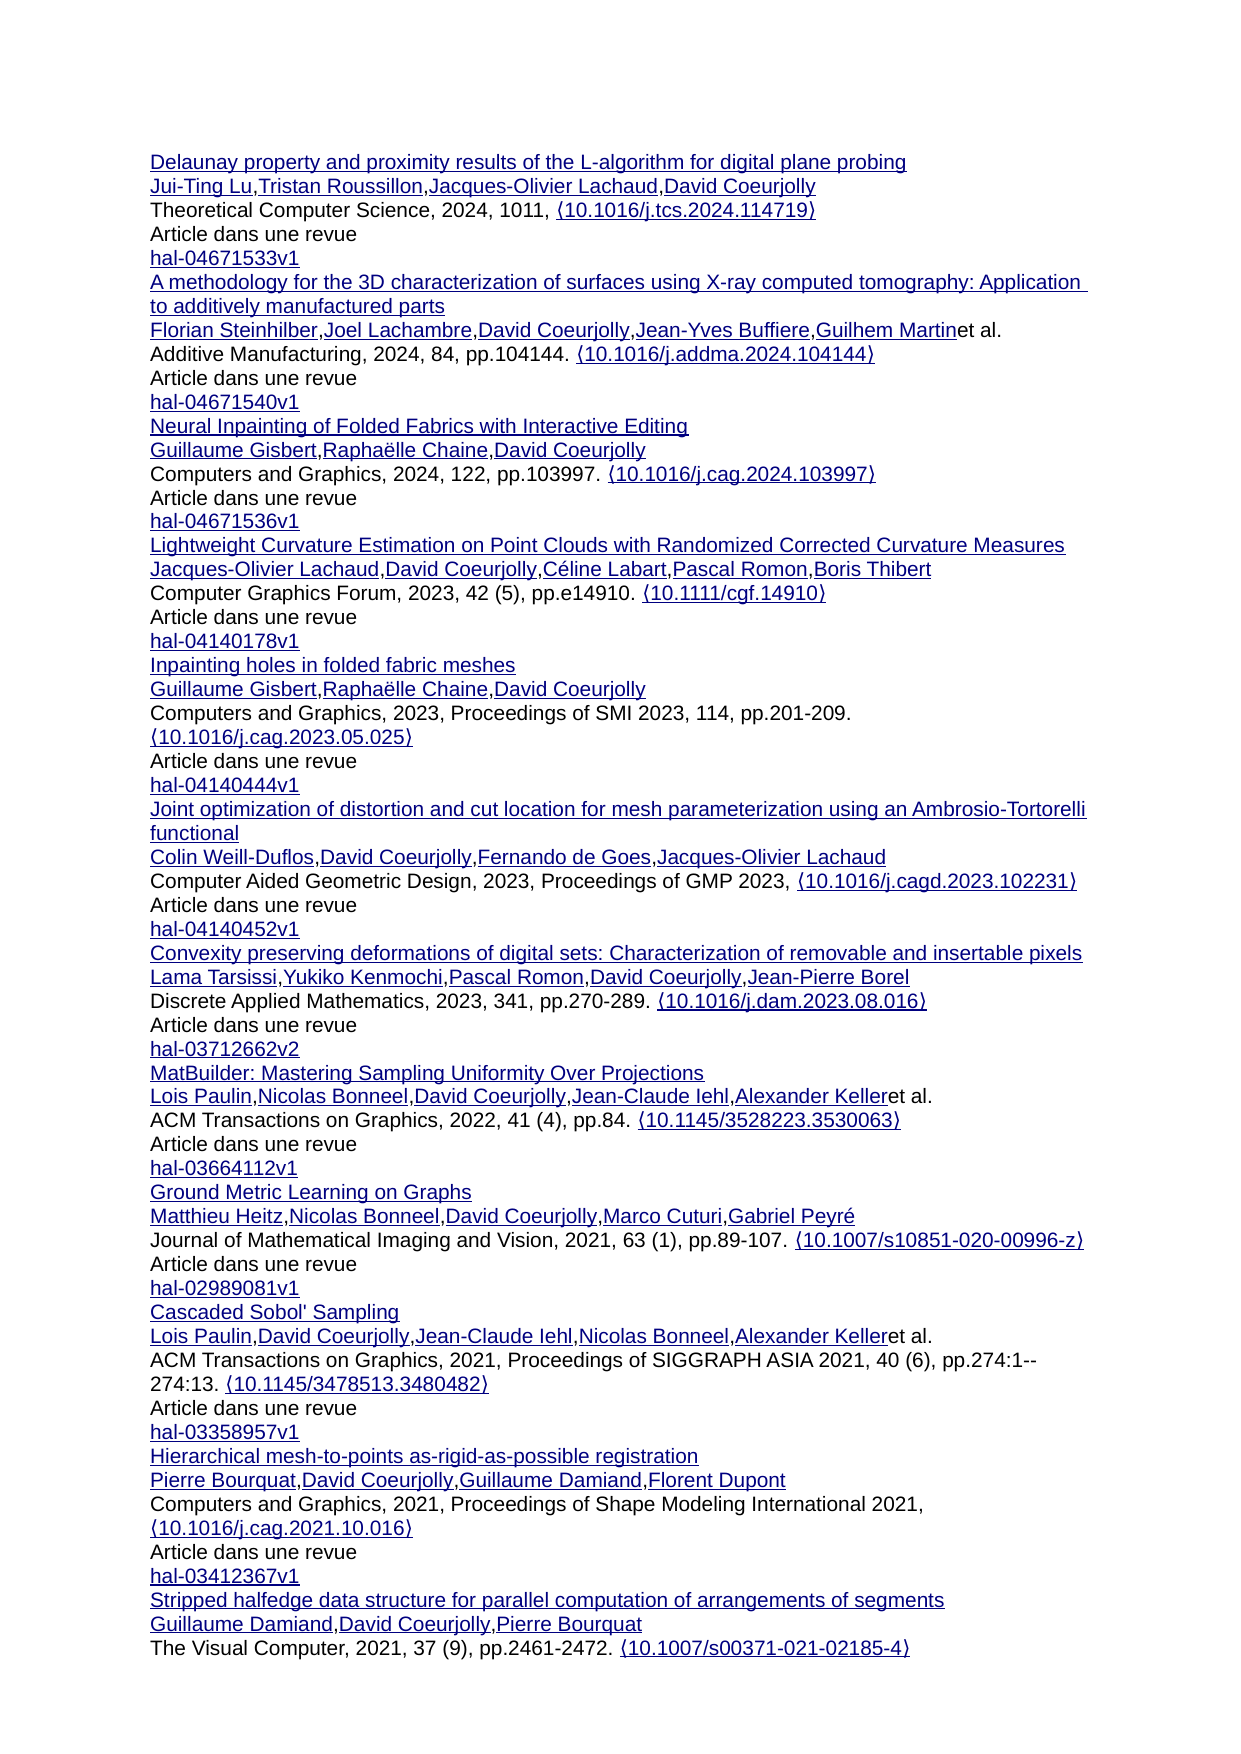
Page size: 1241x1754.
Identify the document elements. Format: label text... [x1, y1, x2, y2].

table_cell Cascaded Sobol' Sampling Lois Paulin,David Coeurjolly,Jean-Claude Iehl,Nicolas Bonneel,Alexander Kelleret al. ACM Transactions on Graphics, 2021, Proceedings of SIGGRAPH ASIA 2021, 40 (6), pp.274:1--274:13. ⟨10.1145/3478513.3480482⟩ Article dans une revue hal-03358957v1 [150, 1300, 1090, 1444]
table_cell Inpainting holes in folded fabric meshes Guillaume Gisbert,Raphaëlle Chaine,David Coeurjolly Computers and Graphics, 2023, Proceedings of SMI 2023, 114, pp.201-209. ⟨10.1016/j.cag.2023.05.025⟩ Article dans une revue hal-04140444v1 [150, 653, 1090, 797]
table_cell Stripped halfedge data structure for parallel computation of arrangements of segments Guillaume Damiand,David Coeurjolly,Pierre Bourquat The Visual Computer, 2021, 37 (9), pp.2461-2472. ⟨10.1007/s00371-021-02185-4⟩ [150, 1588, 1090, 1659]
table_cell A methodology for the 3D characterization of surfaces using X-ray computed tomography: Application to additively manufactured parts Florian Steinhilber,Joel Lachambre,David Coeurjolly,Jean-Yves Buffiere,Guilhem Martinet al. Additive Manufacturing, 2024, 84, pp.104144. ⟨10.1016/j.addma.2024.104144⟩ Article dans une revue hal-04671540v1 [150, 270, 1090, 413]
table_cell Joint optimization of distortion and cut location for mesh parameterization using an Ambrosio-Tortorelli functional Colin Weill-Duflos,David Coeurjolly,Fernando de Goes,Jacques-Olivier Lachaud Computer Aided Geometric Design, 2023, Proceedings of GMP 2023, ⟨10.1016/j.cagd.2023.102231⟩ Article dans une revue hal-04140452v1 [150, 797, 1090, 941]
table_cell Hierarchical mesh-to-points as-rigid-as-possible registration Pierre Bourquat,David Coeurjolly,Guillaume Damiand,Florent Dupont Computers and Graphics, 2021, Proceedings of Shape Modeling International 2021, ⟨10.1016/j.cag.2021.10.016⟩ Article dans une revue hal-03412367v1 [150, 1444, 1090, 1587]
table_cell Delaunay property and proximity results of the L-algorithm for digital plane probing Jui-Ting Lu,Tristan Roussillon,Jacques-Olivier Lachaud,David Coeurjolly Theoretical Computer Science, 2024, 1011, ⟨10.1016/j.tcs.2024.114719⟩ Article dans une revue hal-04671533v1 [150, 150, 1090, 270]
table_cell MatBuilder: Mastering Sampling Uniformity Over Projections Lois Paulin,Nicolas Bonneel,David Coeurjolly,Jean-Claude Iehl,Alexander Kelleret al. ACM Transactions on Graphics, 2022, 41 (4), pp.84. ⟨10.1145/3528223.3530063⟩ Article dans une revue hal-03664112v1 [150, 1060, 1090, 1180]
table_cell Convexity preserving deformations of digital sets: Characterization of removable and insertable pixels Lama Tarsissi,Yukiko Kenmochi,Pascal Romon,David Coeurjolly,Jean-Pierre Borel Discrete Applied Mathematics, 2023, 341, pp.270-289. ⟨10.1016/j.dam.2023.08.016⟩ Article dans une revue hal-03712662v2 [150, 941, 1090, 1060]
table_cell Neural Inpainting of Folded Fabrics with Interactive Editing Guillaume Gisbert,Raphaëlle Chaine,David Coeurjolly Computers and Graphics, 2024, 122, pp.103997. ⟨10.1016/j.cag.2024.103997⟩ Article dans une revue hal-04671536v1 [150, 414, 1090, 533]
table_cell Ground Metric Learning on Graphs Matthieu Heitz,Nicolas Bonneel,David Coeurjolly,Marco Cuturi,Gabriel Peyré Journal of Mathematical Imaging and Vision, 2021, 63 (1), pp.89-107. ⟨10.1007/s10851-020-00996-z⟩ Article dans une revue hal-02989081v1 [150, 1180, 1090, 1300]
table_cell Lightweight Curvature Estimation on Point Clouds with Randomized Corrected Curvature Measures Jacques-Olivier Lachaud,David Coeurjolly,Céline Labart,Pascal Romon,Boris Thibert Computer Graphics Forum, 2023, 42 (5), pp.e14910. ⟨10.1111/cgf.14910⟩ Article dans une revue hal-04140178v1 [150, 533, 1090, 653]
